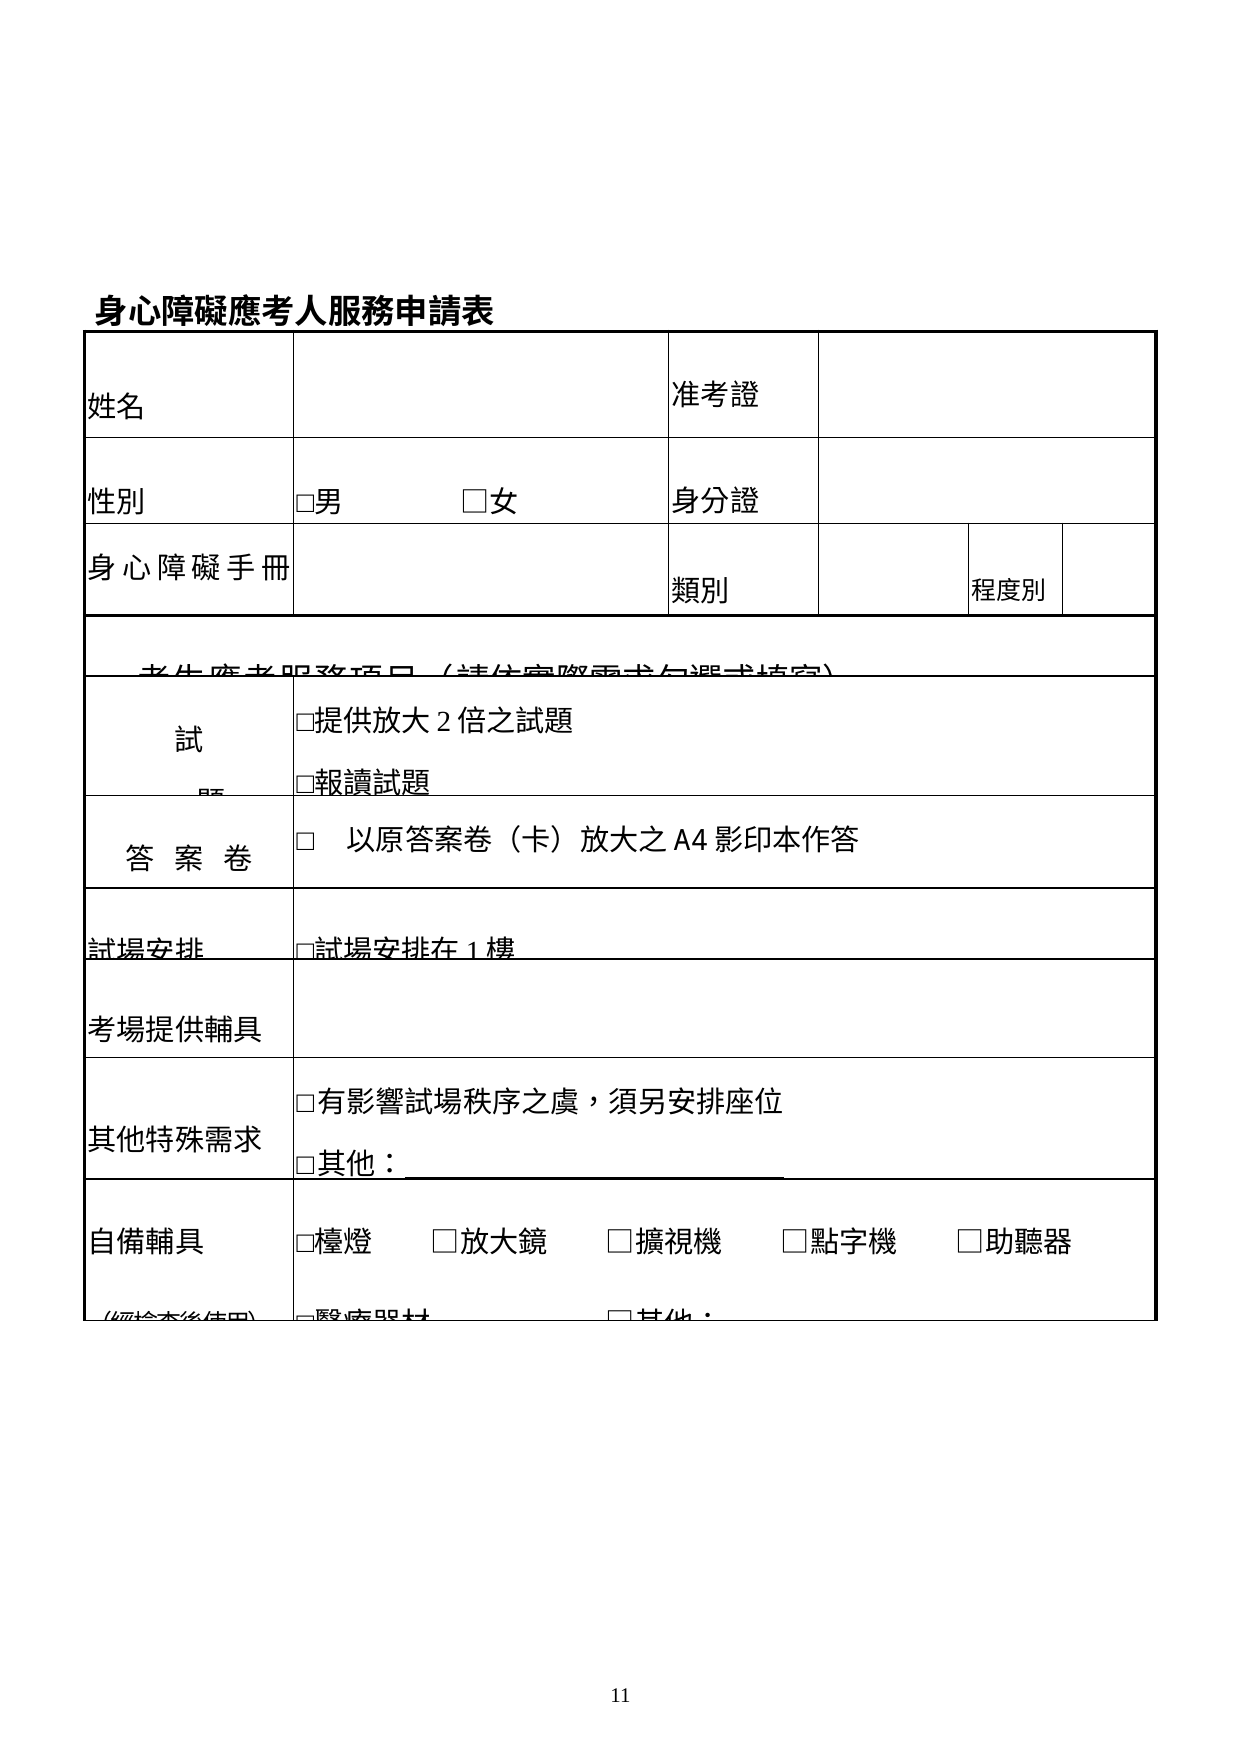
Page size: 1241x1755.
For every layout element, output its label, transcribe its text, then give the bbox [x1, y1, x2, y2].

table_cell 身心障礙手冊字號 [86, 524, 293, 614]
table_header 姓名 [86, 333, 293, 437]
table_cell □提供放大2倍之試題 □報讀試題 [294, 677, 1154, 794]
table_cell 試 題 [86, 677, 293, 794]
table_cell 其他特殊需求 [86, 1058, 293, 1178]
table_cell 身分證 字號 [669, 438, 818, 523]
table_cell 自備輔具 （經檢查後使用） [86, 1180, 293, 1320]
table_header [819, 333, 1154, 437]
table_cell 程度別 [969, 524, 1062, 614]
table_cell [294, 524, 668, 614]
text 身心障礙應考人服務申請表 [94, 267, 1146, 329]
table_cell [1063, 524, 1154, 614]
table_cell 考場提供輔具 [86, 960, 293, 1056]
table_cell □檯燈 □放大鏡 □擴視機 □點字機 □助聽器 □醫療器材 □其他： [294, 1180, 1154, 1320]
table_cell 答 案 卷 （卡） [86, 796, 293, 887]
table_cell □男 □女 [294, 438, 668, 523]
table_cell 考生應考服務項目（請依實際需求勾選或填寫） [86, 617, 1154, 675]
table_cell □有影響試場秩序之虞，須另安排座位 □其他： [294, 1058, 1154, 1178]
table_cell 類別 [669, 524, 818, 614]
table_cell 試場安排 [86, 889, 293, 958]
table_header [294, 333, 668, 437]
table_cell [294, 960, 1154, 1056]
table_cell 性別 [86, 438, 293, 523]
table_cell □試場安排在1樓 [294, 889, 1154, 958]
table_header 准考證 號碼 [669, 333, 818, 437]
table_cell [819, 524, 968, 614]
table_cell [819, 438, 1154, 523]
table_cell 以原答案卷（卡）放大之A4影印本作答 以A4空白紙代替答案卷（卡）作答 [294, 796, 1154, 887]
